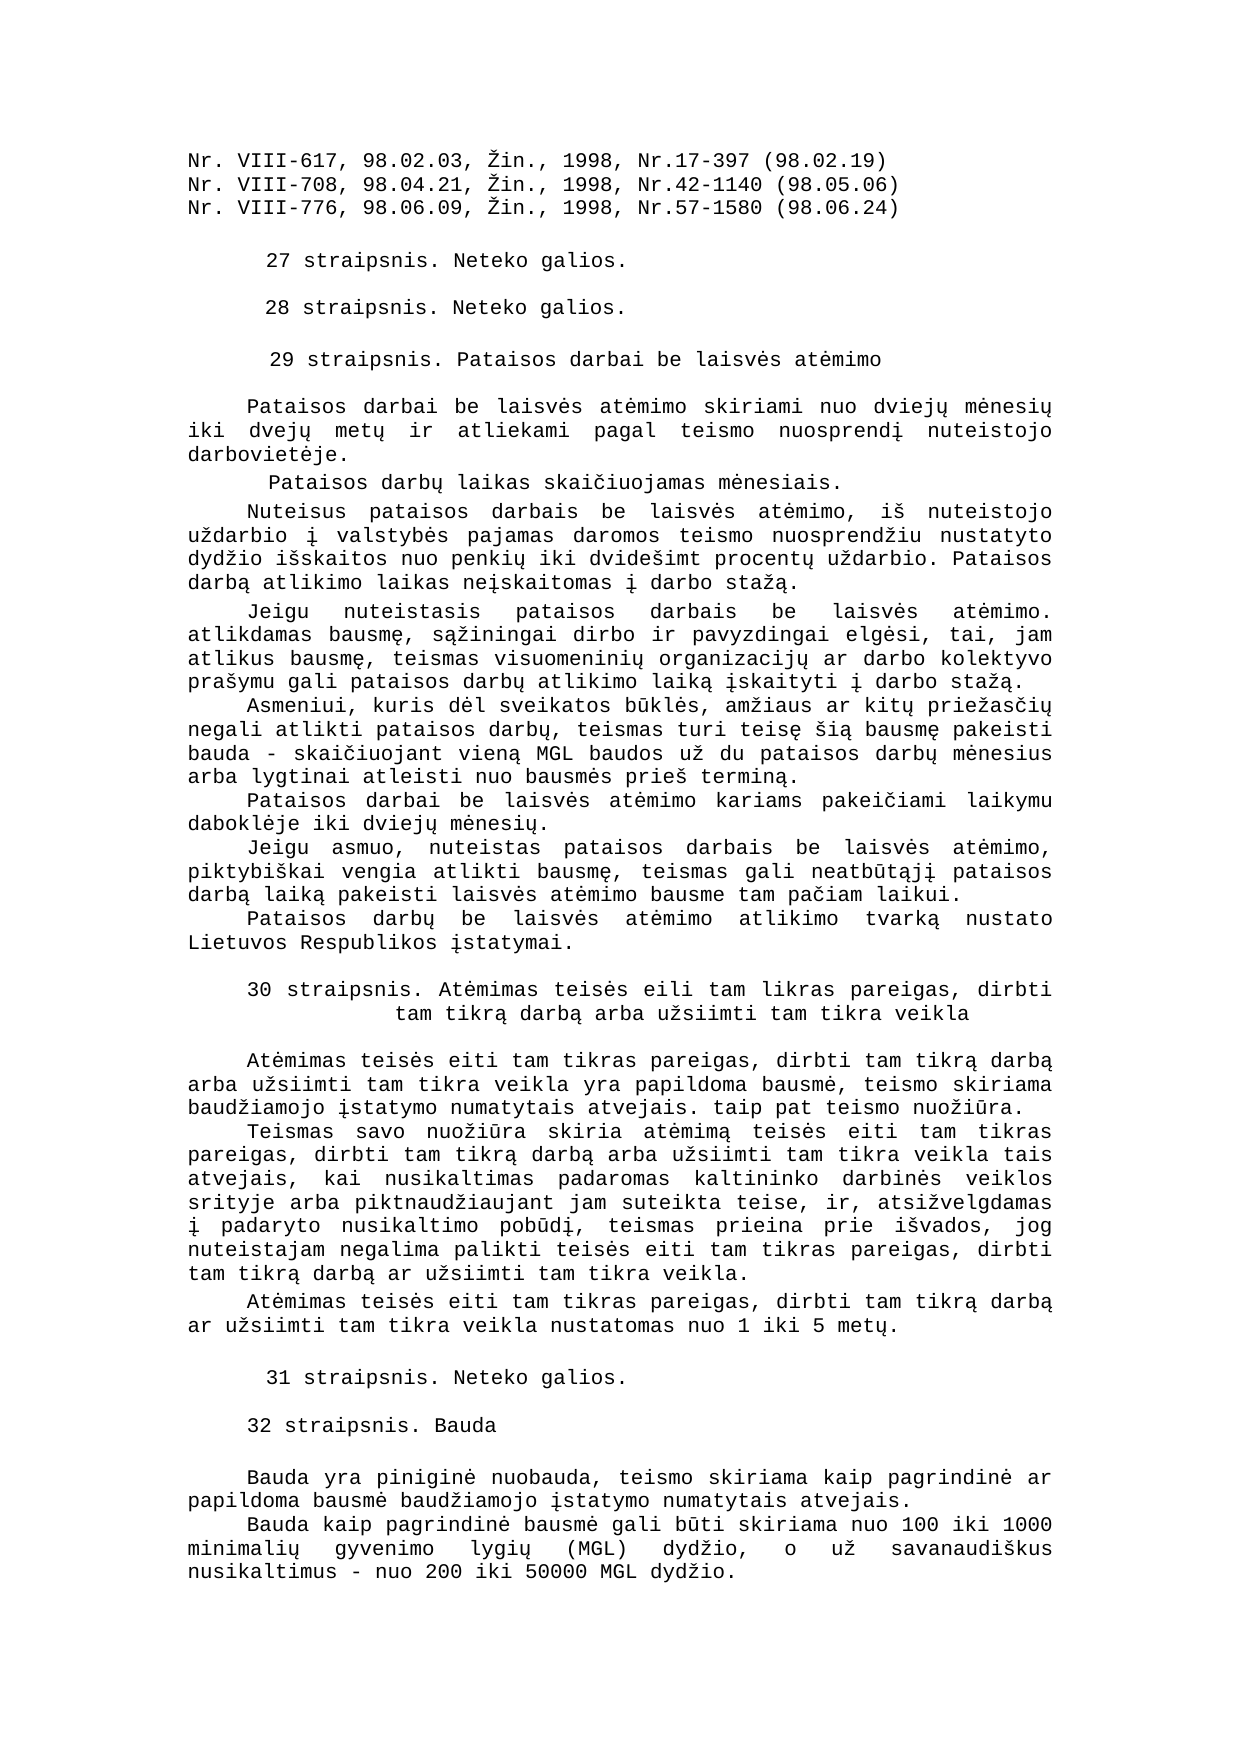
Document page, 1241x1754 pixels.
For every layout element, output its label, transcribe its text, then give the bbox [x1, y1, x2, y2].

text Asmeniui, kuris dėl sveikatos būklės, amžiaus ar kitų priežasčių negali atlikti pataisos darbų, teismas turi teisę šią bausmę pakeisti bauda - skaičiuojant vieną MGL baudos už du pataisos darbų mėnesius arba lygtinai atleisti nuo bausmės prieš terminą. [187, 695, 1053, 790]
text Nr. VIII-617, 98.02.03, Žin., 1998, Nr.17-397 (98.02.19) [187, 150, 1053, 174]
text Atėmimas teisės eiti tam tikras pareigas, dirbti tam tikrą darbą ar užsiimti tam tikra veikla nustatomas nuo 1 iki 5 metų. [187, 1291, 1053, 1339]
text 29 straipsnis. Pataisos darbai be laisvės atėmimo [210, 349, 1053, 373]
text Bauda yra piniginė nuobauda, teismo skiriama kaip pagrindinė ar papildoma bausmė baudžiamojo įstatymo numatytais atvejais. [187, 1467, 1053, 1514]
text Pataisos darbų be laisvės atėmimo atlikimo tvarką nustato Lietuvos Respublikos įstatymai. [187, 908, 1053, 955]
text Nr. VIII-708, 98.04.21, Žin., 1998, Nr.42-1140 (98.05.06) [187, 174, 1053, 197]
text Pataisos darbų laikas skaičiuojamas mėnesiais. [209, 472, 1053, 496]
text 32 straipsnis. Bauda [215, 1414, 1053, 1438]
text Bauda kaip pagrindinė bausmė gali būti skiriama nuo 100 iki 1000 minimalių gyvenimo lygių (MGL) dydžio, o už savanaudiškus nusikaltimus - nuo 200 iki 50000 MGL dydžio. [187, 1514, 1053, 1585]
text 30 straipsnis. Atėmimas teisės eili tam likras pareigas, dirbti tam tikrą darbą arba užsiimti tam tikra veikla [247, 979, 1053, 1026]
text 27 straipsnis. Neteko galios. [206, 249, 1053, 273]
text Atėmimas teisės eiti tam tikras pareigas, dirbti tam tikrą darbą arba užsiimti tam tikra veikla yra papildoma bausmė, teismo skiriama baudžiamojo įstatymo numatytais atvejais. taip pat teismo nuožiūra. [187, 1050, 1053, 1121]
text Jeigu asmuo, nuteistas pataisos darbais be laisvės atėmimo, piktybiškai vengia atlikti bausmę, teismas gali neatbūtąjį pataisos darbą laiką pakeisti laisvės atėmimo bausme tam pačiam laikui. [187, 837, 1053, 908]
text 31 straipsnis. Neteko galios. [206, 1367, 1053, 1391]
text Pataisos darbai be laisvės atėmimo kariams pakeičiami laikymu daboklėje iki dviejų mėnesių. [187, 790, 1053, 837]
text Nr. VIII-776, 98.06.09, Žin., 1998, Nr.57-1580 (98.06.24) [187, 197, 1053, 221]
text Teismas savo nuožiūra skiria atėmimą teisės eiti tam tikras pareigas, dirbti tam tikrą darbą arba užsiimti tam tikra veikla tais atvejais, kai nusikaltimas padaromas kaltininko darbinės veiklos srityje arba piktnaudžiaujant jam suteikta teise, ir, atsižvelgdamas į padaryto nusikaltimo pobūdį, teismas prieina prie išvados, jog nuteistajam negalima palikti teisės eiti tam tikras pareigas, dirbti tam tikrą darbą ar užsiimti tam tikra veikla. [187, 1121, 1053, 1286]
text Jeigu nuteistasis pataisos darbais be laisvės atėmimo. atlikdamas bausmę, sąžiningai dirbo ir pavyzdingai elgėsi, tai, jam atlikus bausmę, teismas visuomeninių organizacijų ar darbo kolektyvo prašymu gali pataisos darbų atlikimo laiką įskaityti į darbo stažą. [187, 601, 1053, 695]
text Pataisos darbai be laisvės atėmimo skiriami nuo dviejų mėnesių iki dvejų metų ir atliekami pagal teismo nuosprendį nuteistojo darbovietėje. [187, 396, 1053, 467]
text 28 straipsnis. Neteko galios. [205, 297, 1053, 321]
text Nuteisus pataisos darbais be laisvės atėmimo, iš nuteistojo uždarbio į valstybės pajamas daromos teismo nuosprendžiu nustatyto dydžio išskaitos nuo penkių iki dvidešimt procentų uždarbio. Pataisos darbą atlikimo laikas neįskaitomas į darbo stažą. [187, 501, 1053, 596]
